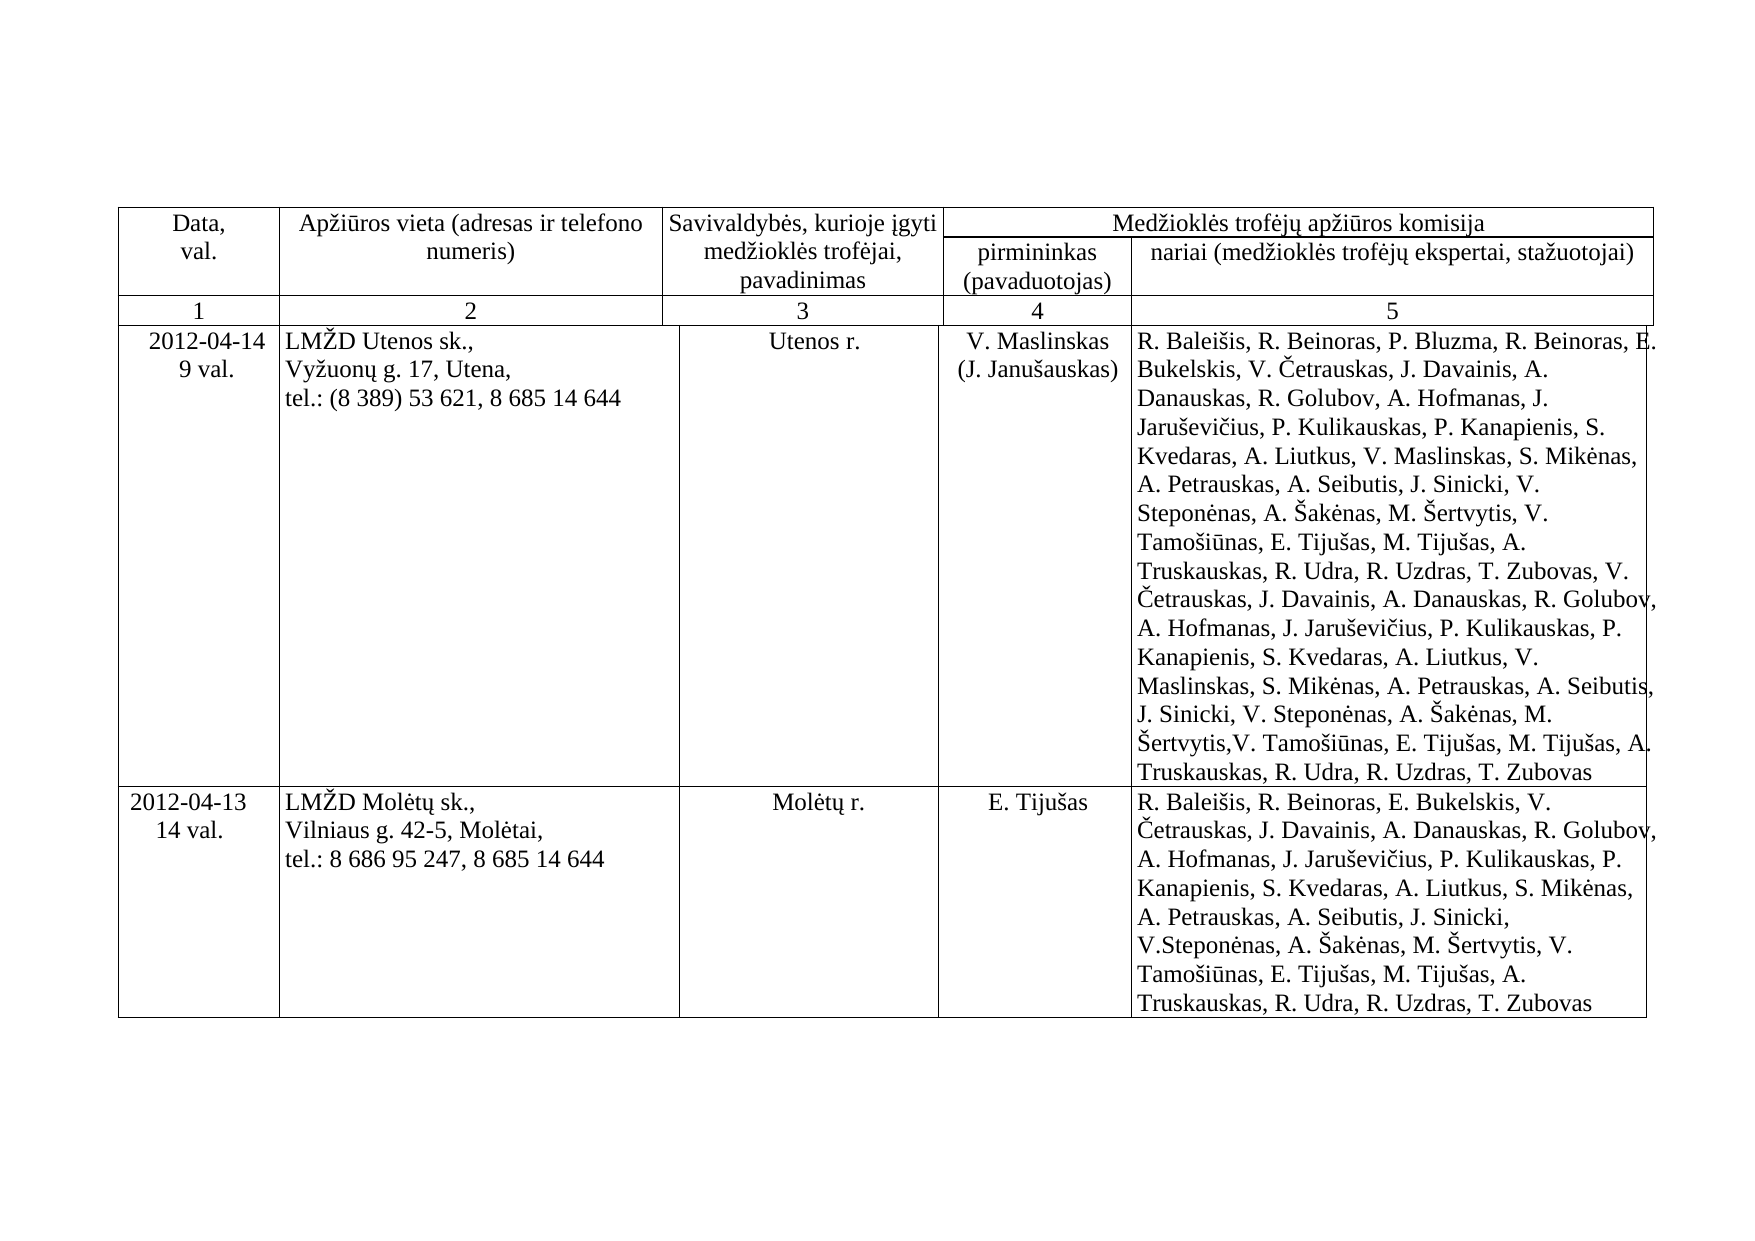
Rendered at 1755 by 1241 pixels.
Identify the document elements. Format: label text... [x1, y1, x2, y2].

table_cell 2 [280, 296, 662, 325]
table_header Savivaldybės, kurioje įgyti medžioklės trofėjai, pavadinimas [663, 208, 943, 295]
table_header Data, val. [119, 208, 279, 295]
table_cell 2012-04-13 14 val. [119, 787, 279, 1017]
table_cell 5 [1132, 296, 1653, 325]
table_cell LMŽD Utenos sk., Vyžuonų g. 17, Utena, tel.: (8 389) 53 621, 8 685 14 644 [280, 326, 679, 786]
table_cell Utenos r. [680, 326, 938, 786]
table_cell [1647, 786, 1653, 1017]
table_cell LMŽD Molėtų sk., Vilniaus g. 42-5, Molėtai, tel.: 8 686 95 247, 8 685 14 644 [280, 787, 679, 1017]
table_cell 1 [119, 296, 279, 325]
table_cell Molėtų r. [680, 787, 938, 1017]
table_cell pirmininkas (pavaduotojas) [944, 238, 1131, 295]
table_cell E. Tijušas [939, 787, 1131, 1017]
table_cell 3 [663, 296, 943, 325]
table_cell R. Baleišis, R. Beinoras, P. Bluzma, R. Beinoras, E. Bukelskis, V. Četrauskas, J. Davainis, A. Danauskas, R. Golubov, A. Hofmanas, J. Jaruševičius, P. Kulikauskas, P. Kanapienis, S. Kvedaras, A. Liutkus, V. Maslinskas, S. Mikėnas, A. Petrauskas, A. Seibutis, J. Sinicki, V. Steponėnas, A. Šakėnas, M. Šertvytis, V. Tamošiūnas, E. Tijušas, M. Tijušas, A. Truskauskas, R. Udra, R. Uzdras, T. Zubovas, V. Četrauskas, J. Davainis, A. Danauskas, R. Golubov, A. Hofmanas, J. Jaruševičius, P. Kulikauskas, P. Kanapienis, S. Kvedaras, A. Liutkus, V. Maslinskas, S. Mikėnas, A. Petrauskas, A. Seibutis, J. Sinicki, V. Steponėnas, A. Šakėnas, M. Šertvytis,V. Tamošiūnas, E. Tijušas, M. Tijušas, A. Truskauskas, R. Udra, R. Uzdras, T. Zubovas [1132, 326, 1646, 786]
table_cell V. Maslinskas (J. Janušauskas) [939, 326, 1131, 786]
table_cell nariai (medžioklės trofėjų ekspertai, stažuotojai) [1132, 238, 1653, 295]
table_cell 2012-04-14 9 val. [119, 326, 279, 786]
table_cell R. Baleišis, R. Beinoras, E. Bukelskis, V. Četrauskas, J. Davainis, A. Danauskas, R. Golubov, A. Hofmanas, J. Jaruševičius, P. Kulikauskas, P. Kanapienis, S. Kvedaras, A. Liutkus, S. Mikėnas, A. Petrauskas, A. Seibutis, J. Sinicki, V.Steponėnas, A. Šakėnas, M. Šertvytis, V. Tamošiūnas, E. Tijušas, M. Tijušas, A. Truskauskas, R. Udra, R. Uzdras, T. Zubovas [1132, 787, 1646, 1017]
table_header Medžioklės trofėjų apžiūros komisija [944, 208, 1653, 236]
table_cell 4 [944, 296, 1131, 325]
table_cell [1647, 326, 1653, 786]
table_header Apžiūros vieta (adresas ir telefono numeris) [280, 208, 662, 295]
